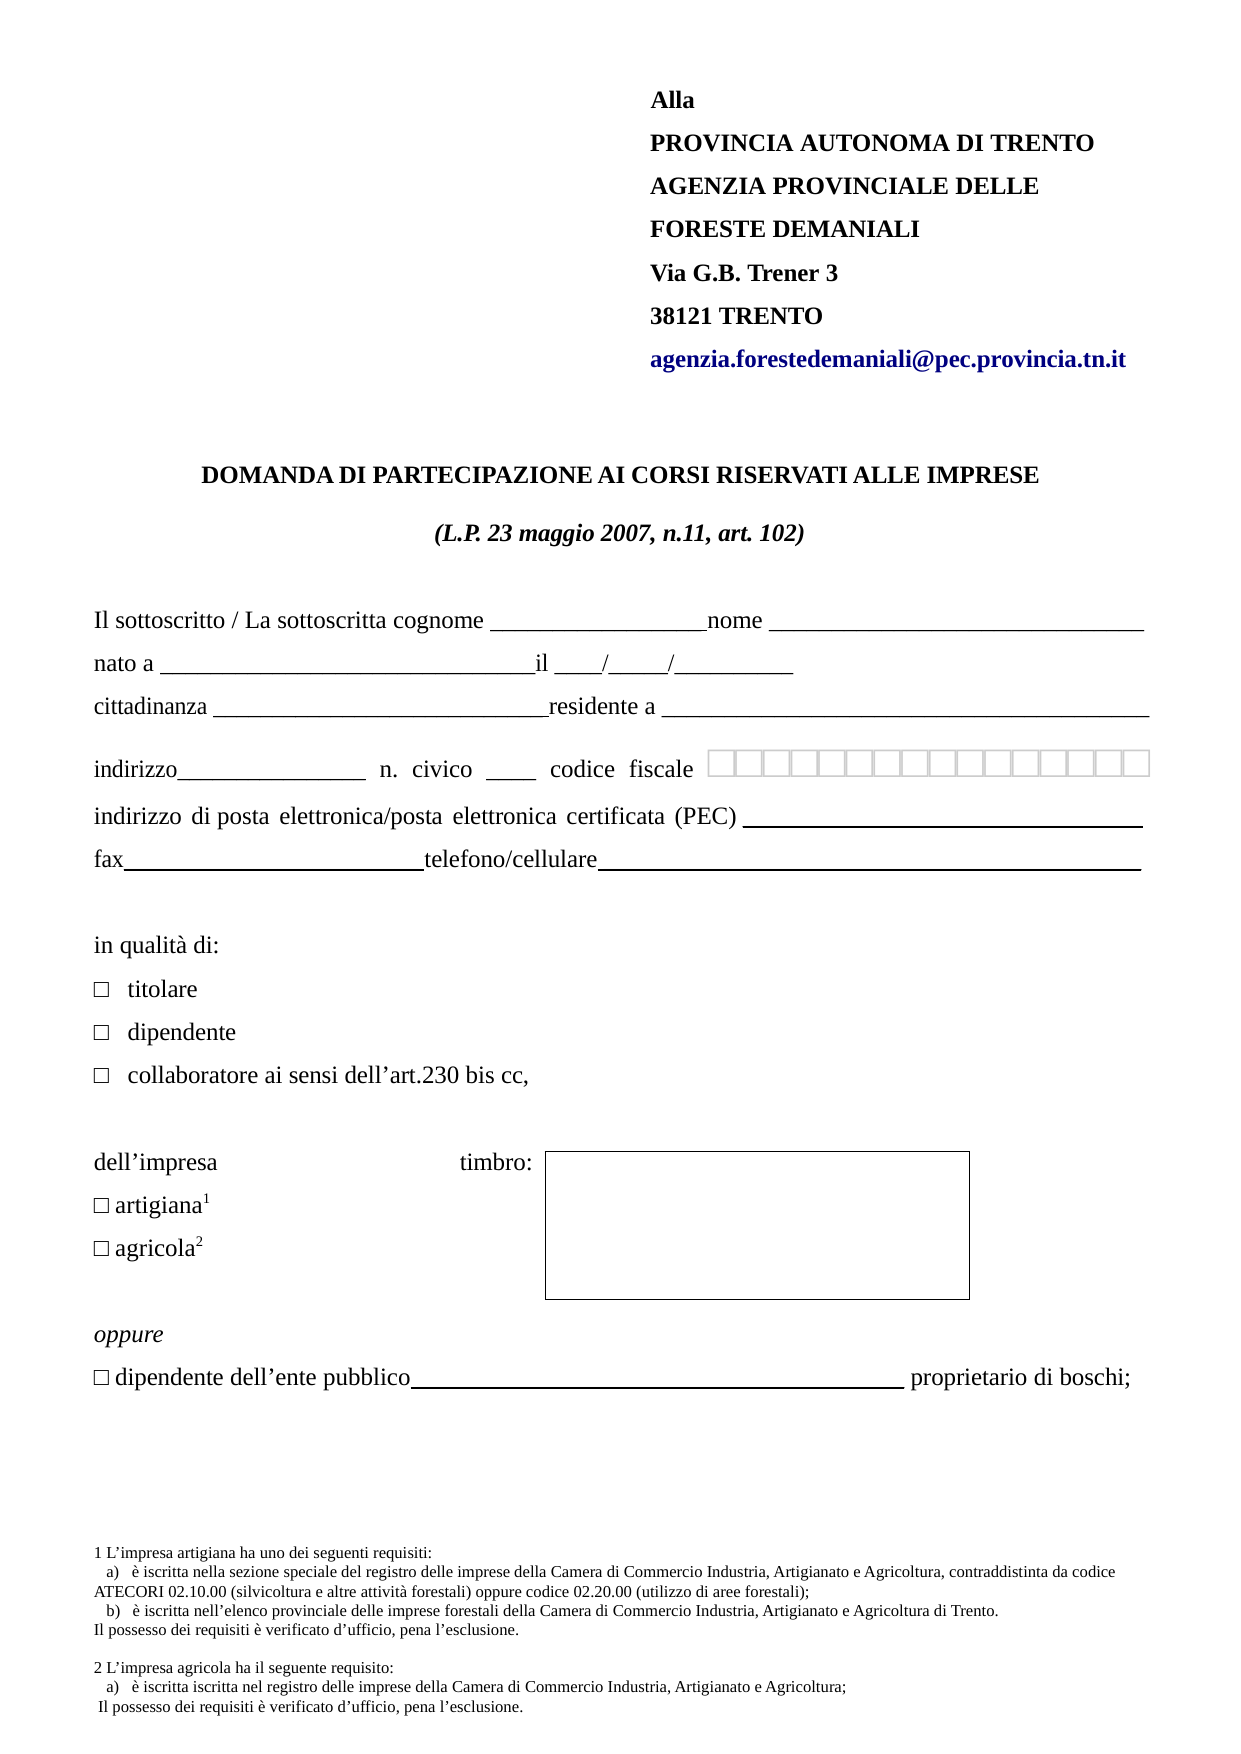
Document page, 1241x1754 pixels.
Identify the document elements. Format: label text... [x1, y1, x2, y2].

text cittadinanza ____________________________ residente a _______________________________________ [94, 691, 1151, 720]
text dell’impresa timbro: [94, 1147, 1151, 1299]
text fax_________________________ telefono/cellulare ___________________________________________ [94, 844, 1151, 873]
text oppure [94, 1319, 1151, 1348]
text a) è iscritta nella sezione speciale del registro delle imprese della Camera di Commercio Industria, Artigianato e Agricoltura, contraddistinta da codice ATECORI 02.10.00 (silvicoltura e altre attività forestali) oppure codice 02.20.00 (utilizzo di aree forestali); [94, 1562, 1151, 1601]
text Il possesso dei requisiti è verificato d’ufficio, pena l’esclusione. [94, 1696, 1151, 1716]
text agenzia.forestedemaniali@pec.provincia.tn.it [146, 344, 1151, 373]
text L’impresa agricola ha il seguente requisito: [94, 1658, 1151, 1677]
list collaboratore ai sensi dell’art.230 bis cc, [94, 1060, 1151, 1089]
text □ agricola [94, 1233, 544, 1262]
text PROVINCIA AUTONOMA DI TRENTO AGENZIA PROVINCIALE DELLE FORESTE DEMANIALI [650, 128, 1140, 243]
text Il sottoscritto / La sottoscritta cognome _________________ nome ______________________________ [94, 605, 1151, 633]
text b) è iscritta nell’elenco provinciale delle imprese forestali della Camera di Commercio Industria, Artigianato e Agricoltura di Trento. [94, 1601, 1151, 1620]
list □ dipendente dell’ente pubblico _______________________________________ proprietario di boschi; [94, 1362, 1151, 1391]
text (L.P. 23 maggio 2007, n.11, art. 102) [123, 518, 1117, 547]
list titolare [94, 974, 1151, 1003]
text Alla [194, 85, 1151, 114]
list dipendente [94, 1017, 1151, 1046]
text □ artigiana [94, 1190, 544, 1218]
text [970, 1190, 1151, 1218]
text DOMANDA DI PARTECIPAZIONE AI CORSI RISERVATI ALLE IMPRESE [123, 461, 1117, 489]
text nato a ______________________________il ____/_____/__________ [94, 648, 1151, 677]
text Via G.B. Trener 3 38121 TRENTO [650, 258, 900, 330]
text indirizzo________________ n. civico ____ codice fiscale □□□□□□□□□□□□□□□□ indirizzo di posta elettronica/posta elettronica certificata (PEC) ________________________________ [94, 734, 1151, 830]
text [970, 1233, 1151, 1262]
text Il possesso dei requisiti è verificato d’ufficio, pena l’esclusione. [94, 1620, 1151, 1639]
text in qualità di: [94, 931, 1151, 959]
text a) è iscritta iscritta nel registro delle imprese della Camera di Commercio Industria, Artigianato e Agricoltura; [94, 1677, 1151, 1696]
text L’impresa artigiana ha uno dei seguenti requisiti: [94, 1543, 1151, 1562]
